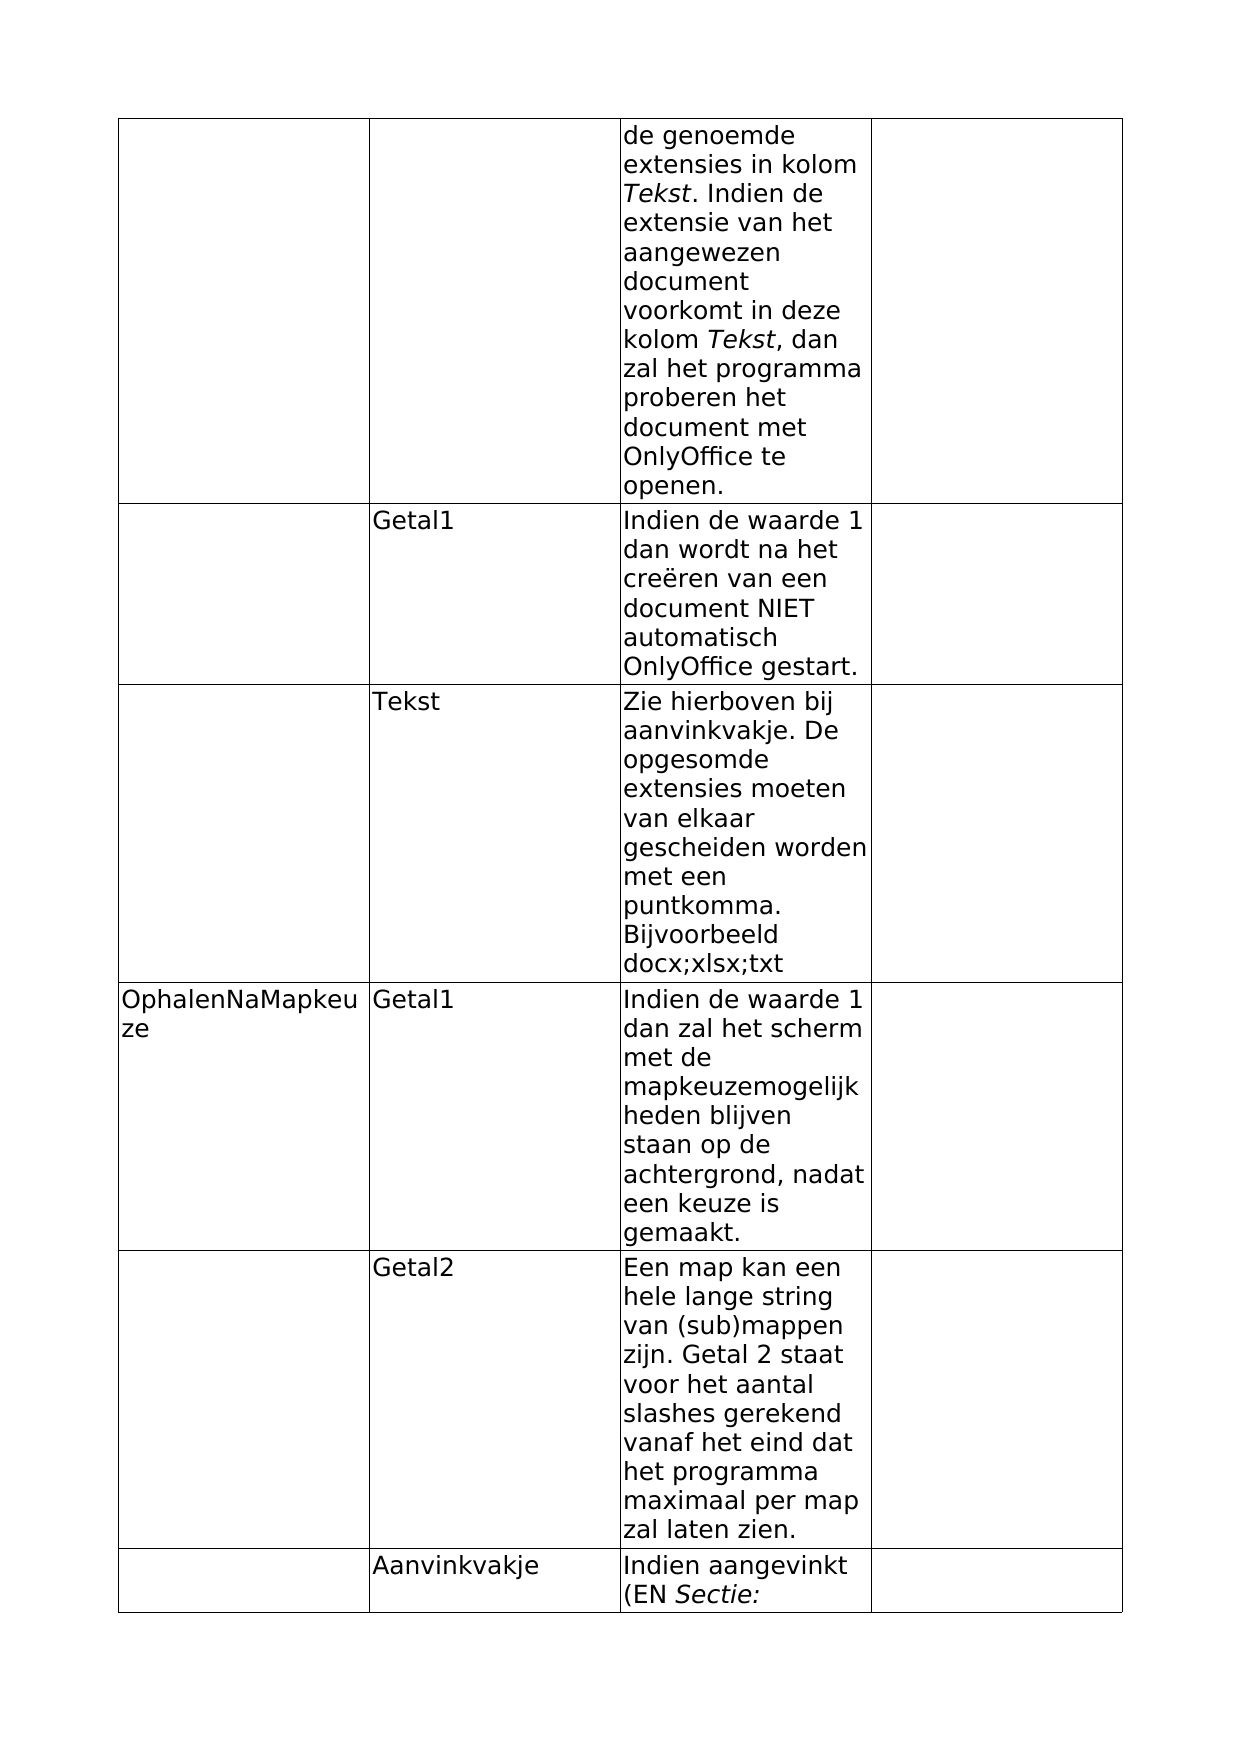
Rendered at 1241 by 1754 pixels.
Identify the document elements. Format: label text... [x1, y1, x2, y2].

table_cell [872, 119, 1122, 503]
table_cell [119, 1549, 369, 1612]
table_cell Indien de waarde 1 dan zal het scherm met de mapkeuzemogelijkheden blijven staan op de achtergrond, nadat een keuze is gemaakt. [621, 983, 871, 1250]
table_cell [872, 685, 1122, 982]
table_cell Indien de waarde 1 dan wordt na het creëren van een document NIET automatisch OnlyOffice gestart. [621, 504, 871, 684]
table_cell Indien aangevinkt (EN Sectie: [621, 1549, 871, 1612]
table_cell [872, 1549, 1122, 1612]
table_cell Aanvinkvakje [370, 1549, 620, 1612]
table_cell Getal1 [370, 983, 620, 1250]
table_cell Tekst [370, 685, 620, 982]
table_cell [370, 119, 620, 503]
table_cell [872, 1251, 1122, 1548]
table_cell [119, 504, 369, 684]
table_cell [119, 1251, 369, 1548]
table_cell [872, 983, 1122, 1250]
table_cell [119, 119, 369, 503]
table_cell Zie hierboven bij aanvinkvakje. De opgesomde extensies moeten van elkaar gescheiden worden met een puntkomma. Bijvoorbeeld docx;xlsx;txt [621, 685, 871, 982]
table_cell OphalenNaMapkeuze [119, 983, 369, 1250]
table_cell Getal1 [370, 504, 620, 684]
table_cell [872, 504, 1122, 684]
table_cell Een map kan een hele lange string van (sub)mappen zijn. Getal 2 staat voor het aantal slashes gerekend vanaf het eind dat het programma maximaal per map zal laten zien. [621, 1251, 871, 1548]
table_cell Getal2 [370, 1251, 620, 1548]
table_cell [119, 685, 369, 982]
table_cell de genoemde extensies in kolom Tekst. Indien de extensie van het aangewezen document voorkomt in deze kolom Tekst, dan zal het programma proberen het document met OnlyOffice te openen. [621, 119, 871, 503]
